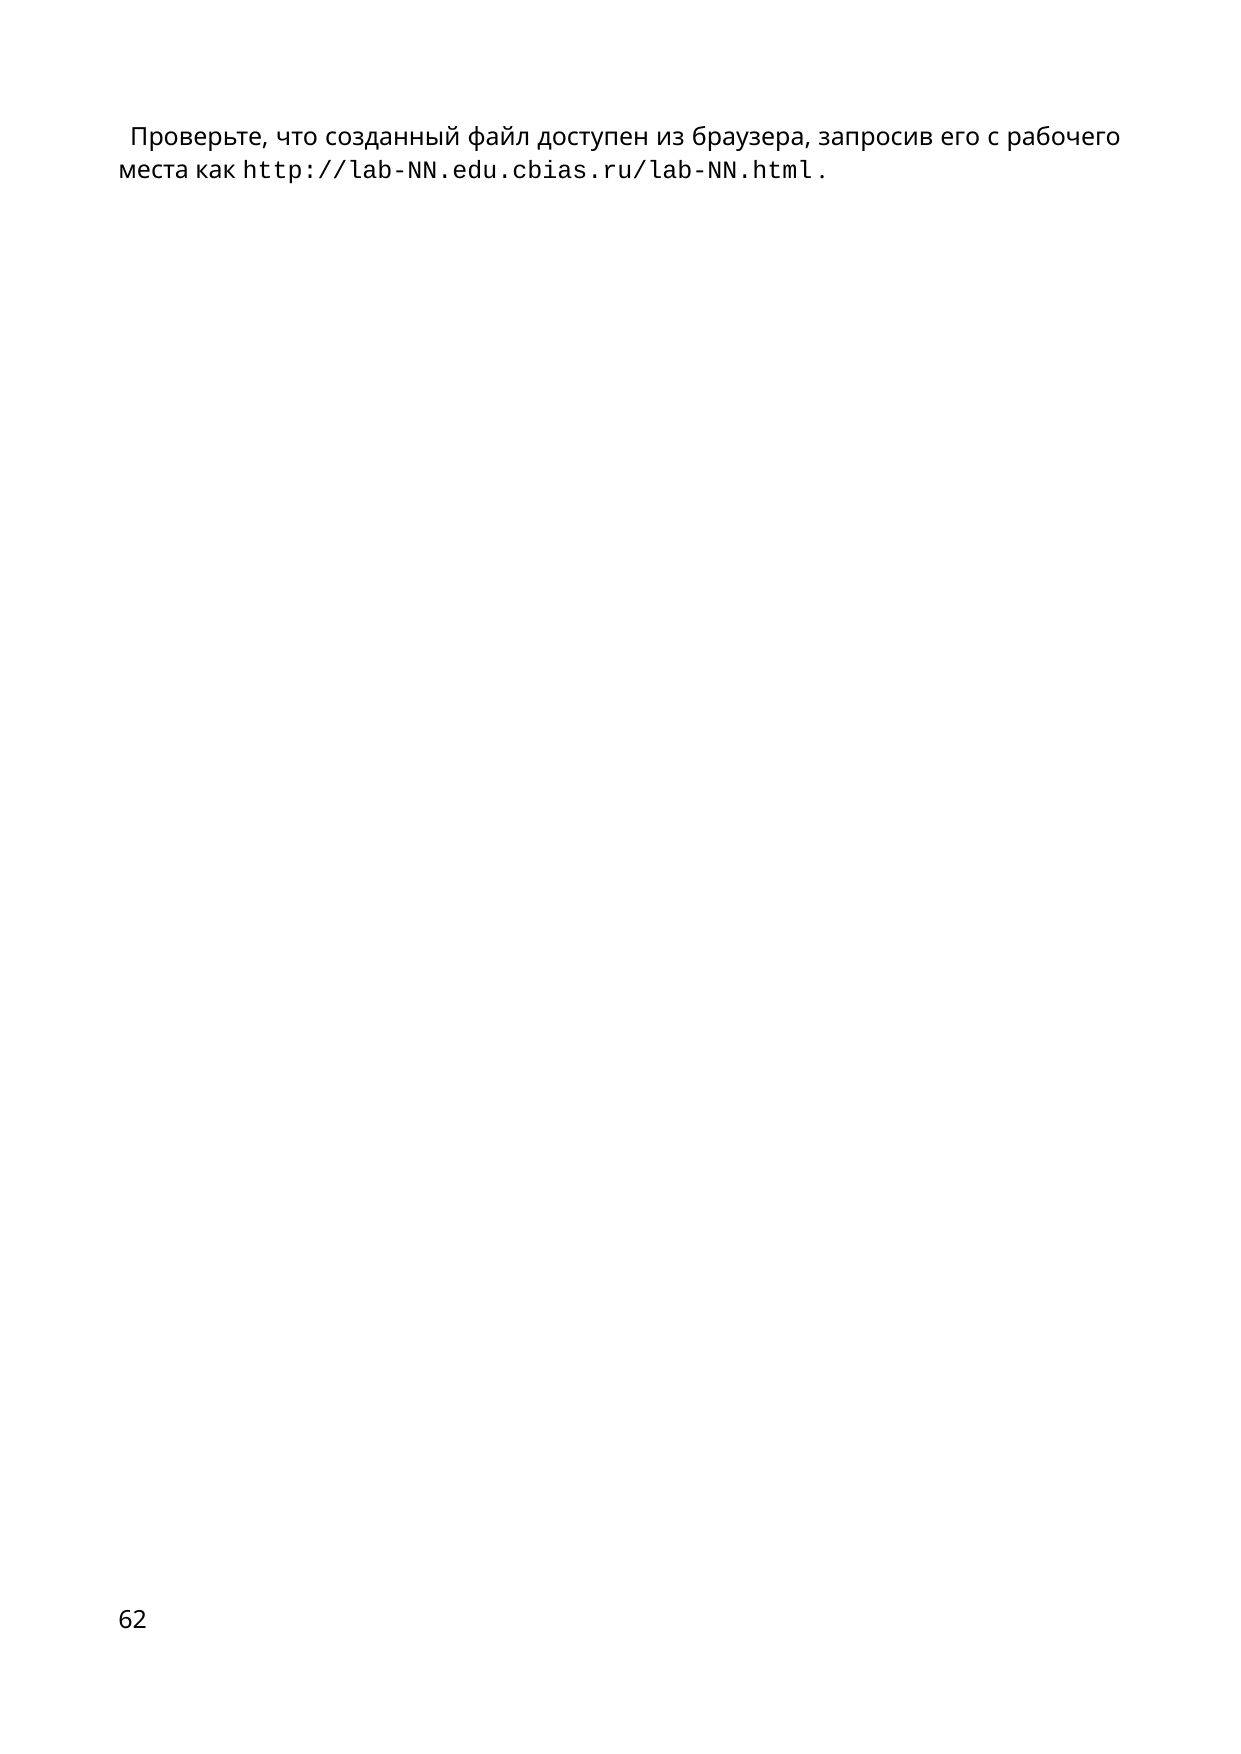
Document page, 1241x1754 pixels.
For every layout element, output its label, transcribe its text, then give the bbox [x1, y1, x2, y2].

text Проверьте, что созданный файл доступен из браузера, запросив его с рабочего места как http://lab-NN.edu.cbias.ru/lab-NN.html . [118, 118, 1122, 186]
